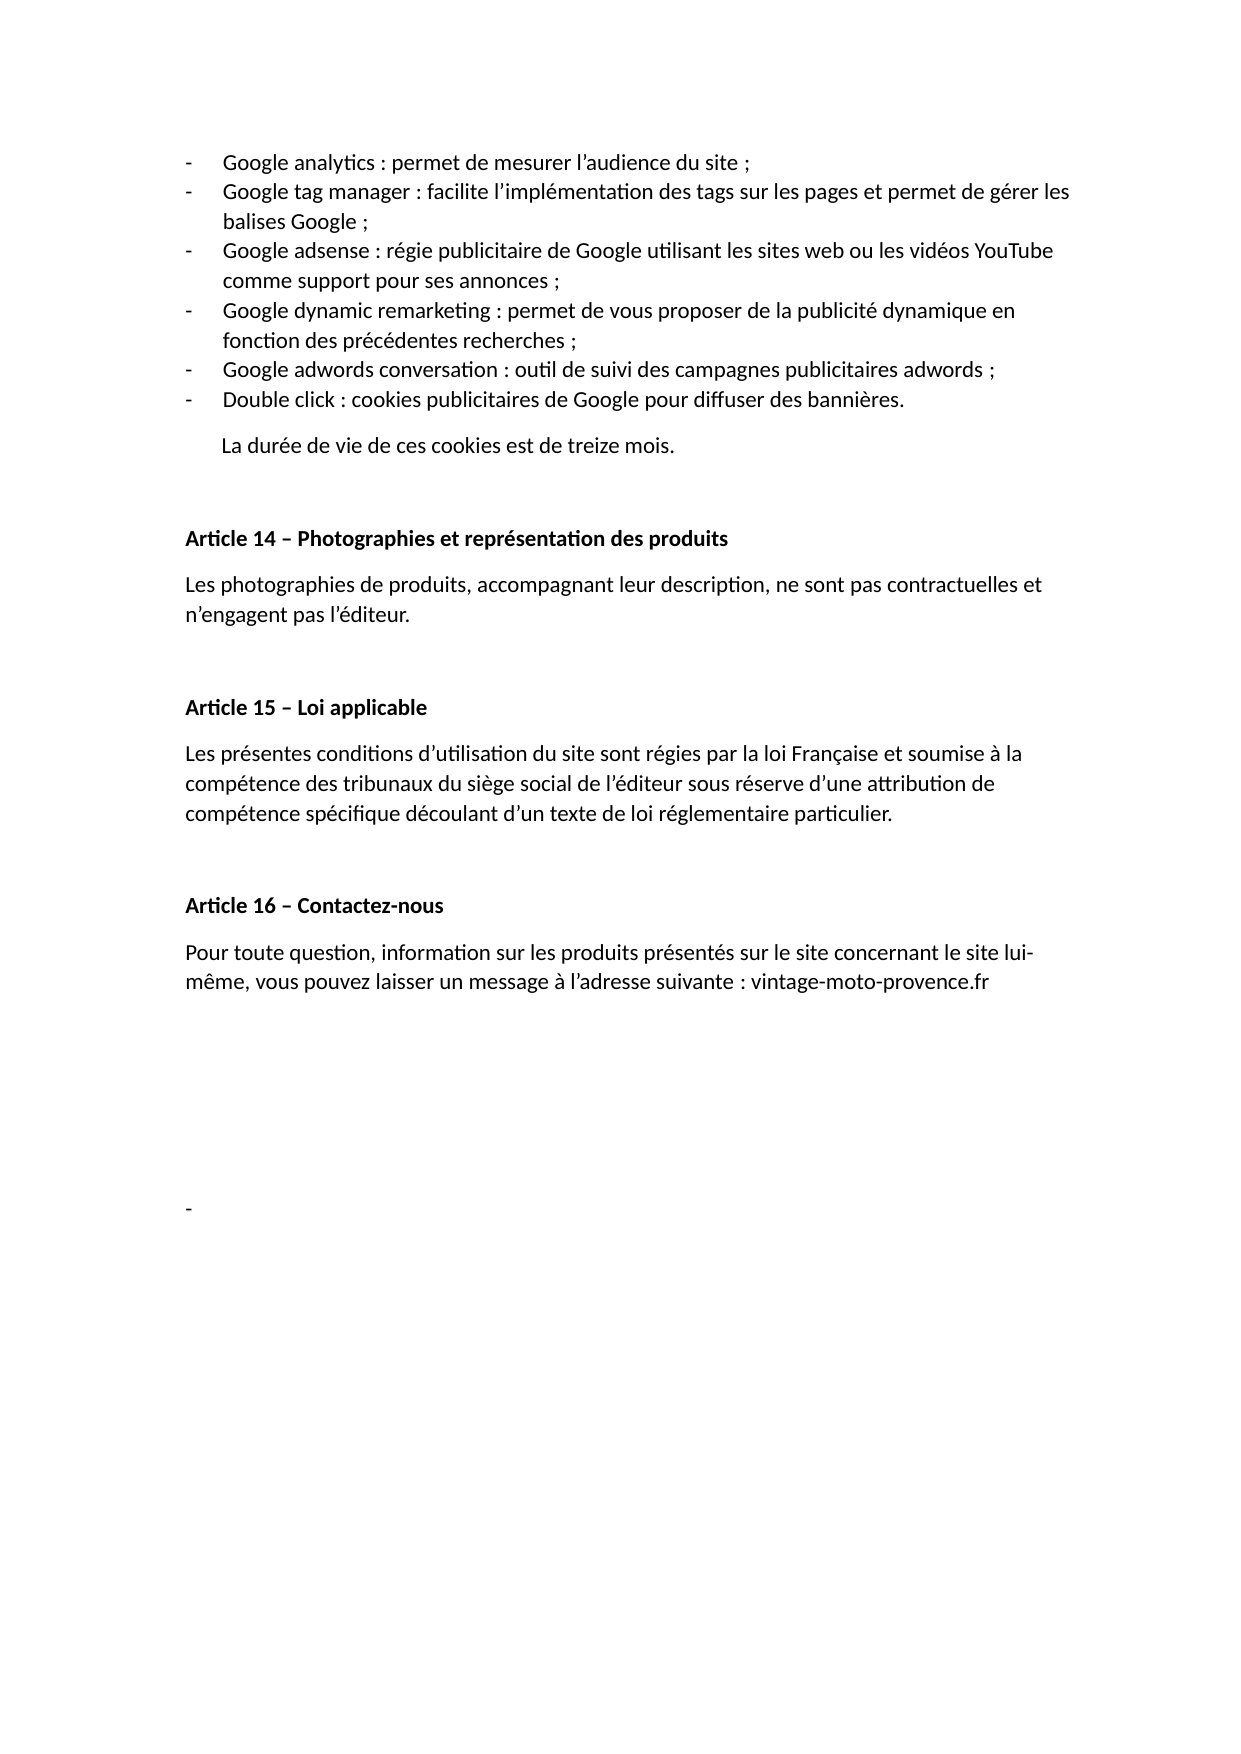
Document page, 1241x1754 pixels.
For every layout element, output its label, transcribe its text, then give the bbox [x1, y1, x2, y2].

text Article 14 – Photographies et représentation des produits [185, 524, 1093, 552]
list Google adwords conversation : outil de suivi des campagnes publicitaires adwords ; [185, 355, 1093, 383]
text Pour toute question, information sur les produits présentés sur le site concernant le site lui-même, vous pouvez laisser un message à l’adresse suivante : vintage-moto-provence.fr [185, 938, 1093, 995]
list Google dynamic remarketing : permet de vous proposer de la publicité dynamique en fonction des précédentes recherches ; [185, 296, 1093, 354]
text Les photographies de produits, accompagnant leur description, ne sont pas contractuelles et n’engagent pas l’éditeur. [185, 571, 1093, 628]
list Google tag manager : facilite l’implémentation des tags sur les pages et permet de gérer les balises Google ; [185, 177, 1093, 235]
list Double click : cookies publicitaires de Google pour diffuser des bannières. [185, 385, 1093, 413]
text Les présentes conditions d’utilisation du site sont régies par la loi Française et soumise à la compétence des tribunaux du siège social de l’éditeur sous réserve d’une attribution de compétence spécifique découlant d’un texte de loi réglementaire particulier. [185, 739, 1093, 827]
list Google adsense : régie publicitaire de Google utilisant les sites web ou les vidéos YouTube comme support pour ses annonces ; [185, 237, 1093, 294]
text La durée de vie de ces cookies est de treize mois. [221, 431, 1093, 459]
list Google analytics : permet de mesurer l’audience du site ; [185, 148, 1093, 176]
text Article 16 – Contactez-nous [185, 891, 1093, 919]
text Article 15 – Loi applicable [185, 693, 1093, 721]
